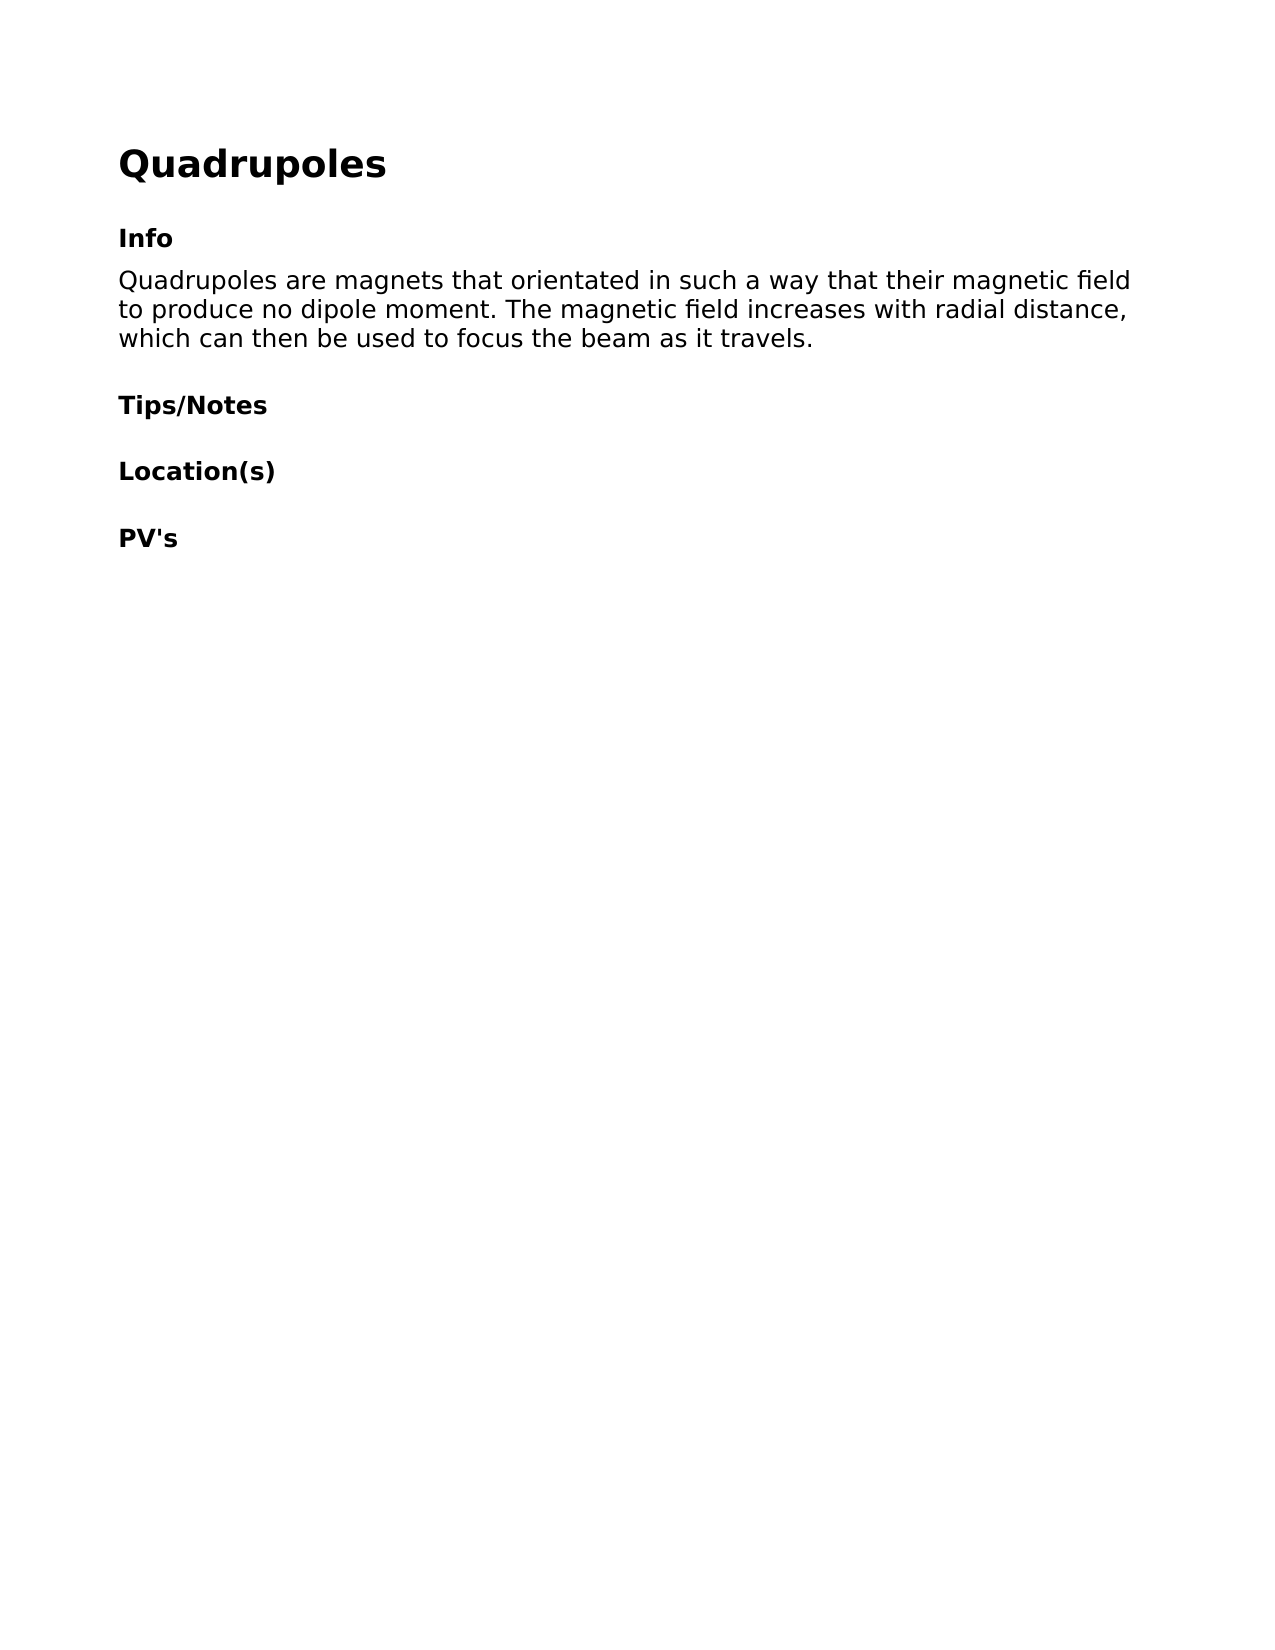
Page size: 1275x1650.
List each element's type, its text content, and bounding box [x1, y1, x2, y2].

text Quadrupoles are magnets that orientated in such a way that their magnetic field to produce no dipole moment. The magnetic field increases with radial distance, which can then be used to focus the beam as it travels. [118, 266, 1157, 353]
subtitle Quadrupoles [118, 143, 1157, 187]
subtitle Location(s) [118, 458, 1157, 487]
subtitle Info [118, 224, 1157, 253]
subtitle PV's [118, 524, 1157, 553]
subtitle Tips/Notes [118, 391, 1157, 420]
